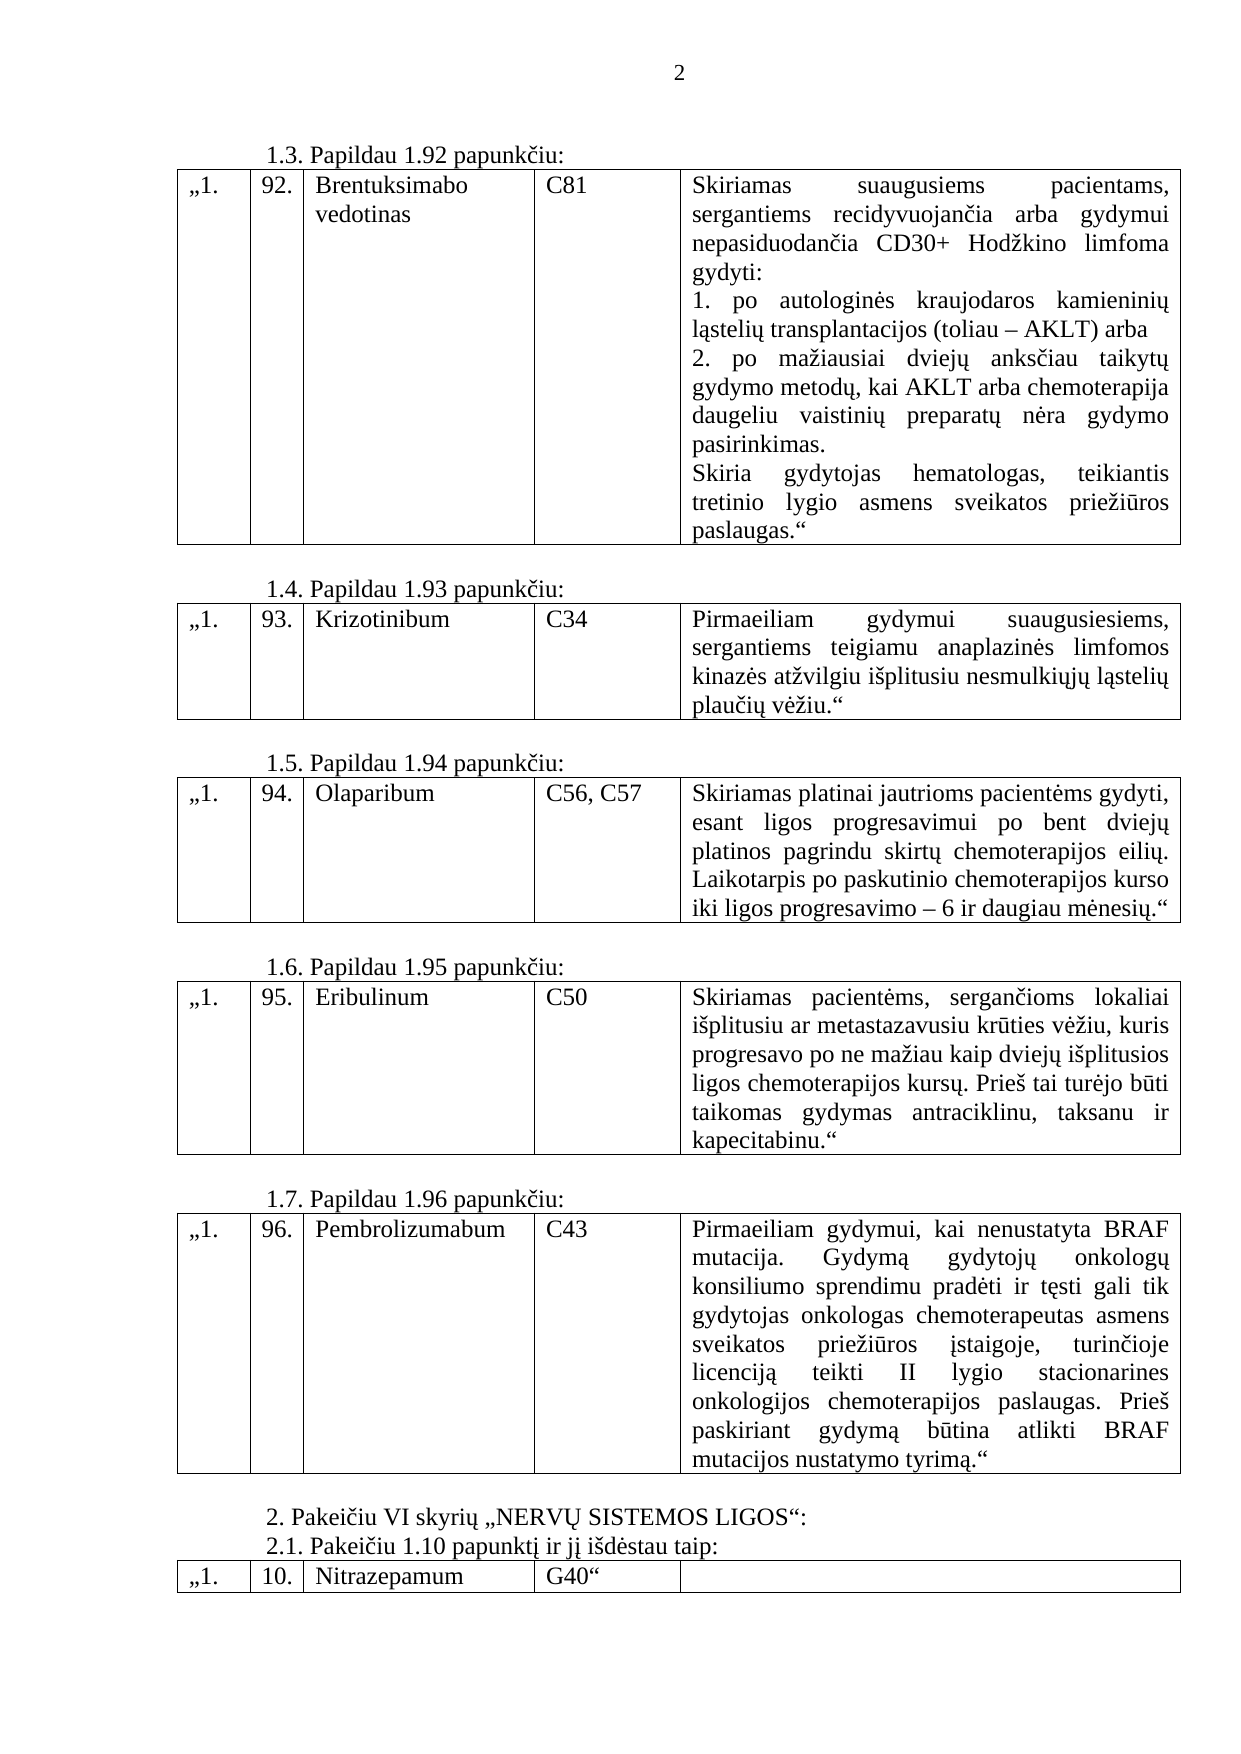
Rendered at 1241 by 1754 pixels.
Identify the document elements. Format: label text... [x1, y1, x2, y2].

table_header C81 [535, 170, 680, 544]
table_header Skiriamas platinai jautrioms pacientėms gydyti, esant ligos progresavimui po bent dviejų platinos pagrindu skirtų chemoterapijos eilių. Laikotarpis po paskutinio chemoterapijos kurso iki ligos progresavimo – 6 ir daugiau mėnesių.“ [681, 778, 1180, 922]
table_header Pembrolizumabum [304, 1214, 534, 1472]
text 1.5. Papildau 1.94 papunkčiu: [177, 748, 1181, 777]
table_header Brentuksimabo vedotinas [304, 170, 534, 544]
table_header Nitrazepamum [304, 1561, 534, 1592]
table_header Skiriamas suaugusiems pacientams, sergantiems recidyvuojančia arba gydymui nepasiduodančia CD30+ Hodžkino limfoma gydyti: 1. po autologinės kraujodaros kamieninių ląstelių transplantacijos (toliau – AKLT) arba 2. po mažiausiai dviejų anksčiau taikytų gydymo metodų, kai AKLT arba chemoterapija daugeliu vaistinių preparatų nėra gydymo pasirinkimas. Skiria gydytojas hematologas, teikiantis tretinio lygio asmens sveikatos priežiūros paslaugas.“ [681, 170, 1180, 544]
table_header Eribulinum [304, 982, 534, 1154]
table_header C43 [535, 1214, 680, 1472]
table_header G40“ [535, 1561, 680, 1592]
table_header C56, C57 [535, 778, 680, 922]
table_header „1. [178, 1214, 250, 1472]
table_header Krizotinibum [304, 604, 534, 719]
text 1.6. Papildau 1.95 papunkčiu: [177, 952, 1181, 981]
table_header Pirmaeiliam gydymui, kai nenustatyta BRAF mutacija. Gydymą gydytojų onkologų konsiliumo sprendimu pradėti ir tęsti gali tik gydytojas onkologas chemoterapeutas asmens sveikatos priežiūros įstaigoje, turinčioje licenciją teikti II lygio stacionarines onkologijos chemoterapijos paslaugas. Prieš paskiriant gydymą būtina atlikti BRAF mutacijos nustatymo tyrimą.“ [681, 1214, 1180, 1472]
text 2. Pakeičiu VI skyrių „NERVŲ SISTEMOS LIGOS“: [177, 1502, 1181, 1531]
text 1.7. Papildau 1.96 papunkčiu: [177, 1184, 1181, 1213]
table_header 93. [251, 604, 303, 719]
table_header „1. [178, 1561, 250, 1592]
table_header C50 [535, 982, 680, 1154]
table_header [681, 1561, 1180, 1592]
table_header 96. [251, 1214, 303, 1472]
table_header C34 [535, 604, 680, 719]
table_header „1. [178, 778, 250, 922]
table_header „1. [178, 982, 250, 1154]
table_header „1. [178, 604, 250, 719]
table_header 95. [251, 982, 303, 1154]
table_header „1. [178, 170, 250, 544]
table_header 92. [251, 170, 303, 544]
table_header 10. [251, 1561, 303, 1592]
text 1.4. Papildau 1.93 papunkčiu: [177, 574, 1181, 603]
table_header Pirmaeiliam gydymui suaugusiesiems, sergantiems teigiamu anaplazinės limfomos kinazės atžvilgiu išplitusiu nesmulkiųjų ląstelių plaučių vėžiu.“ [681, 604, 1180, 719]
table_header 94. [251, 778, 303, 922]
text 1.3. Papildau 1.92 papunkčiu: [177, 141, 1181, 169]
text 2.1. Pakeičiu 1.10 papunktį ir jį išdėstau taip: [177, 1531, 1181, 1560]
table_header Skiriamas pacientėms, sergančioms lokaliai išplitusiu ar metastazavusiu krūties vėžiu, kuris progresavo po ne mažiau kaip dviejų išplitusios ligos chemoterapijos kursų. Prieš tai turėjo būti taikomas gydymas antraciklinu, taksanu ir kapecitabinu.“ [681, 982, 1180, 1154]
table_header Olaparibum [304, 778, 534, 922]
